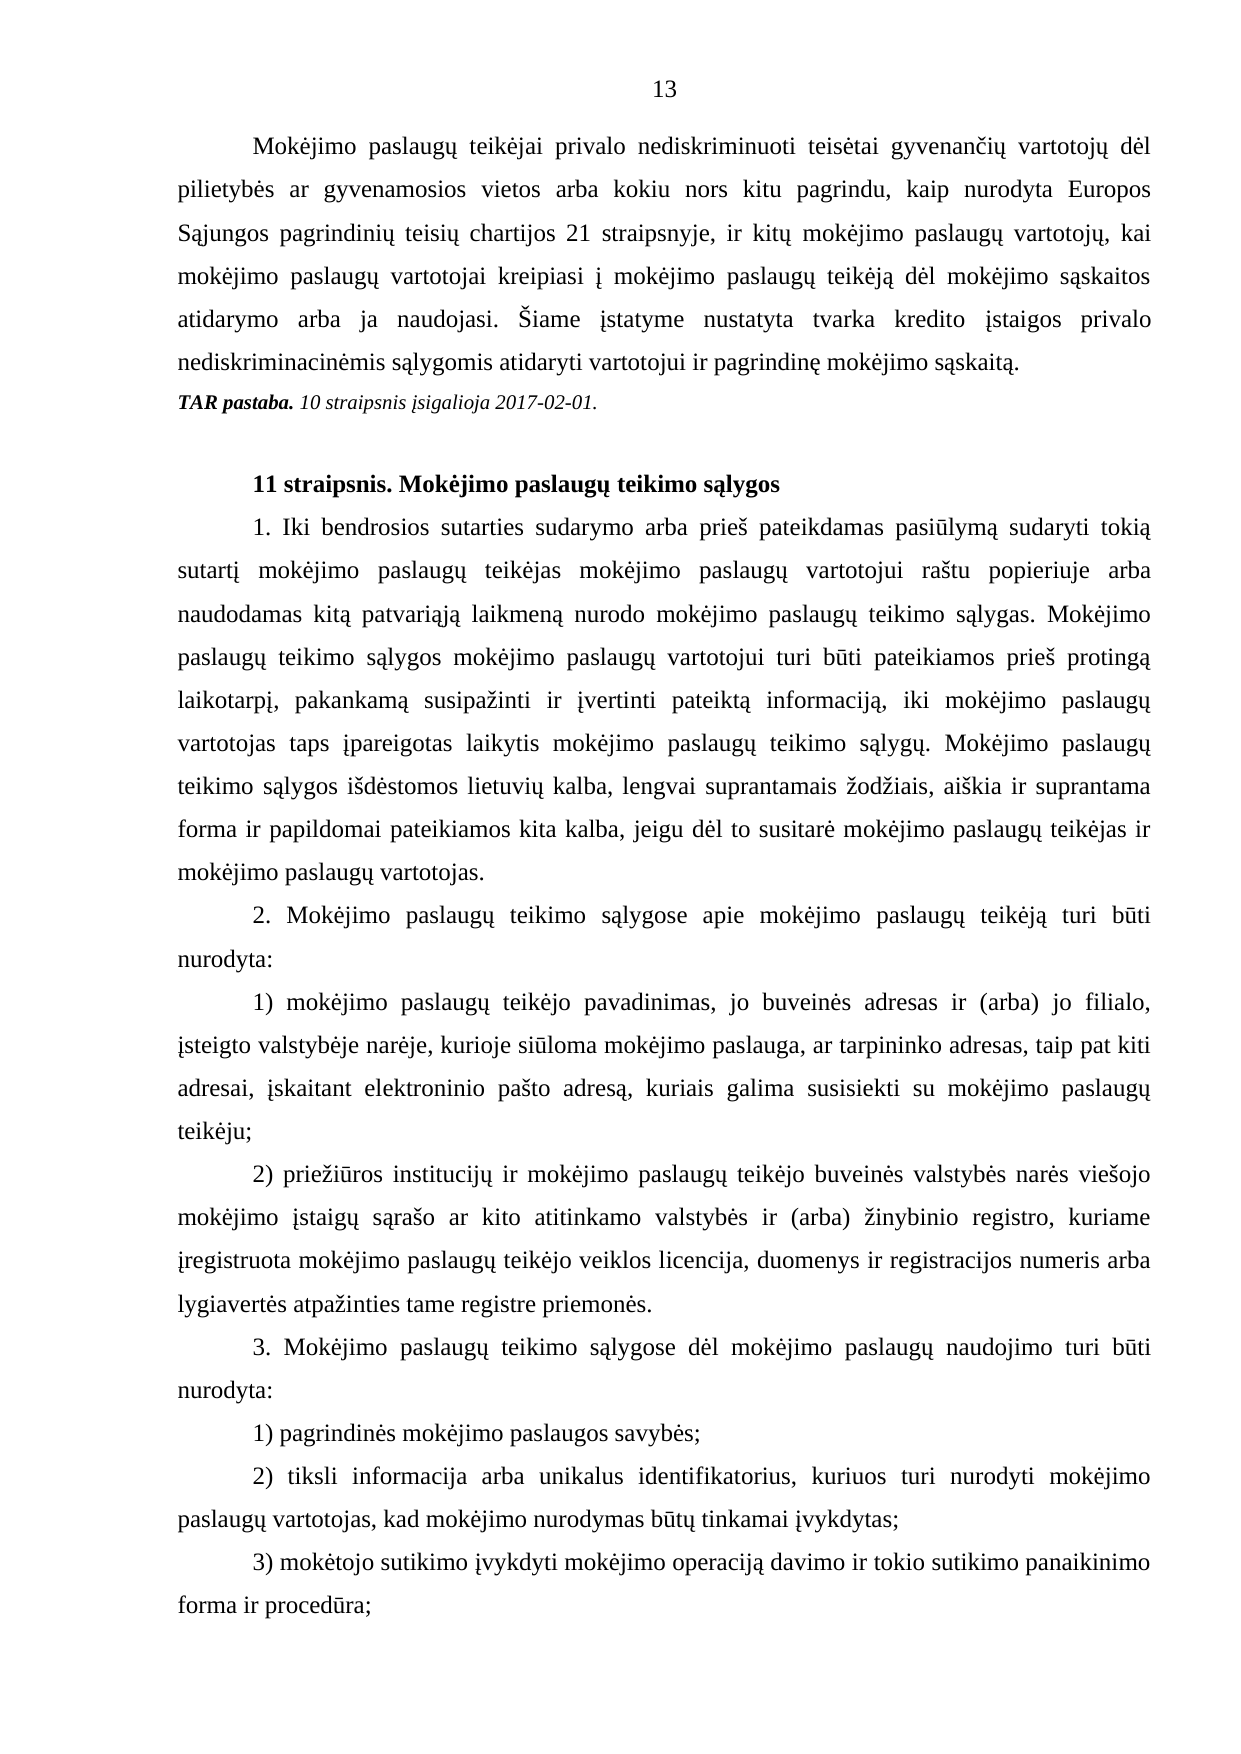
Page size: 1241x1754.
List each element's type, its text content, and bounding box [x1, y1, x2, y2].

text 1) pagrindinės mokėjimo paslaugos savybės; [177, 1418, 1152, 1447]
text 2) priežiūros institucijų ir mokėjimo paslaugų teikėjo buveinės valstybės narės viešojo mokėjimo įstaigų sąrašo ar kito atitinkamo valstybės ir (arba) žinybinio registro, kuriame įregistruota mokėjimo paslaugų teikėjo veiklos licencija, duomenys ir registracijos numeris arba lygiavertės atpažinties tame registre priemonės. [177, 1159, 1152, 1317]
text 3) mokėtojo sutikimo įvykdyti mokėjimo operaciją davimo ir tokio sutikimo panaikinimo forma ir procedūra; [177, 1547, 1152, 1619]
text 2. Mokėjimo paslaugų teikimo sąlygose apie mokėjimo paslaugų teikėją turi būti nurodyta: [177, 901, 1152, 972]
text Mokėjimo paslaugų teikėjai privalo nediskriminuoti teisėtai gyvenančių vartotojų dėl pilietybės ar gyvenamosios vietos arba kokiu nors kitu pagrindu, kaip nurodyta Europos Sąjungos pagrindinių teisių chartijos 21 straipsnyje, ir kitų mokėjimo paslaugų vartotojų, kai mokėjimo paslaugų vartotojai kreipiasi į mokėjimo paslaugų teikėją dėl mokėjimo sąskaitos atidarymo arba ja naudojasi. Šiame įstatyme nustatyta tvarka kredito įstaigos privalo nediskriminacinėmis sąlygomis atidaryti vartotojui ir pagrindinę mokėjimo sąskaitą. [177, 131, 1152, 376]
text 2) tiksli informacija arba unikalus identifikatorius, kuriuos turi nurodyti mokėjimo paslaugų vartotojas, kad mokėjimo nurodymas būtų tinkamai įvykdytas; [177, 1461, 1152, 1533]
text TAR pastaba. 10 straipsnis įsigalioja 2017-02-01. [177, 390, 1152, 414]
text 1) mokėjimo paslaugų teikėjo pavadinimas, jo buveinės adresas ir (arba) jo filialo, įsteigto valstybėje narėje, kurioje siūloma mokėjimo paslauga, ar tarpininko adresas, taip pat kiti adresai, įskaitant elektroninio pašto adresą, kuriais galima susisiekti su mokėjimo paslaugų teikėju; [177, 987, 1152, 1145]
text 3. Mokėjimo paslaugų teikimo sąlygose dėl mokėjimo paslaugų naudojimo turi būti nurodyta: [177, 1332, 1152, 1404]
text 1. Iki bendrosios sutarties sudarymo arba prieš pateikdamas pasiūlymą sudaryti tokią sutartį mokėjimo paslaugų teikėjas mokėjimo paslaugų vartotojui raštu popieriuje arba naudodamas kitą patvariąją laikmeną nurodo mokėjimo paslaugų teikimo sąlygas. Mokėjimo paslaugų teikimo sąlygos mokėjimo paslaugų vartotojui turi būti pateikiamos prieš protingą laikotarpį, pakankamą susipažinti ir įvertinti pateiktą informaciją, iki mokėjimo paslaugų vartotojas taps įpareigotas laikytis mokėjimo paslaugų teikimo sąlygų. Mokėjimo paslaugų teikimo sąlygos išdėstomos lietuvių kalba, lengvai suprantamais žodžiais, aiškia ir suprantama forma ir papildomai pateikiamos kita kalba, jeigu dėl to susitarė mokėjimo paslaugų teikėjas ir mokėjimo paslaugų vartotojas. [177, 512, 1152, 886]
text 11 straipsnis. Mokėjimo paslaugų teikimo sąlygos [177, 469, 1152, 498]
